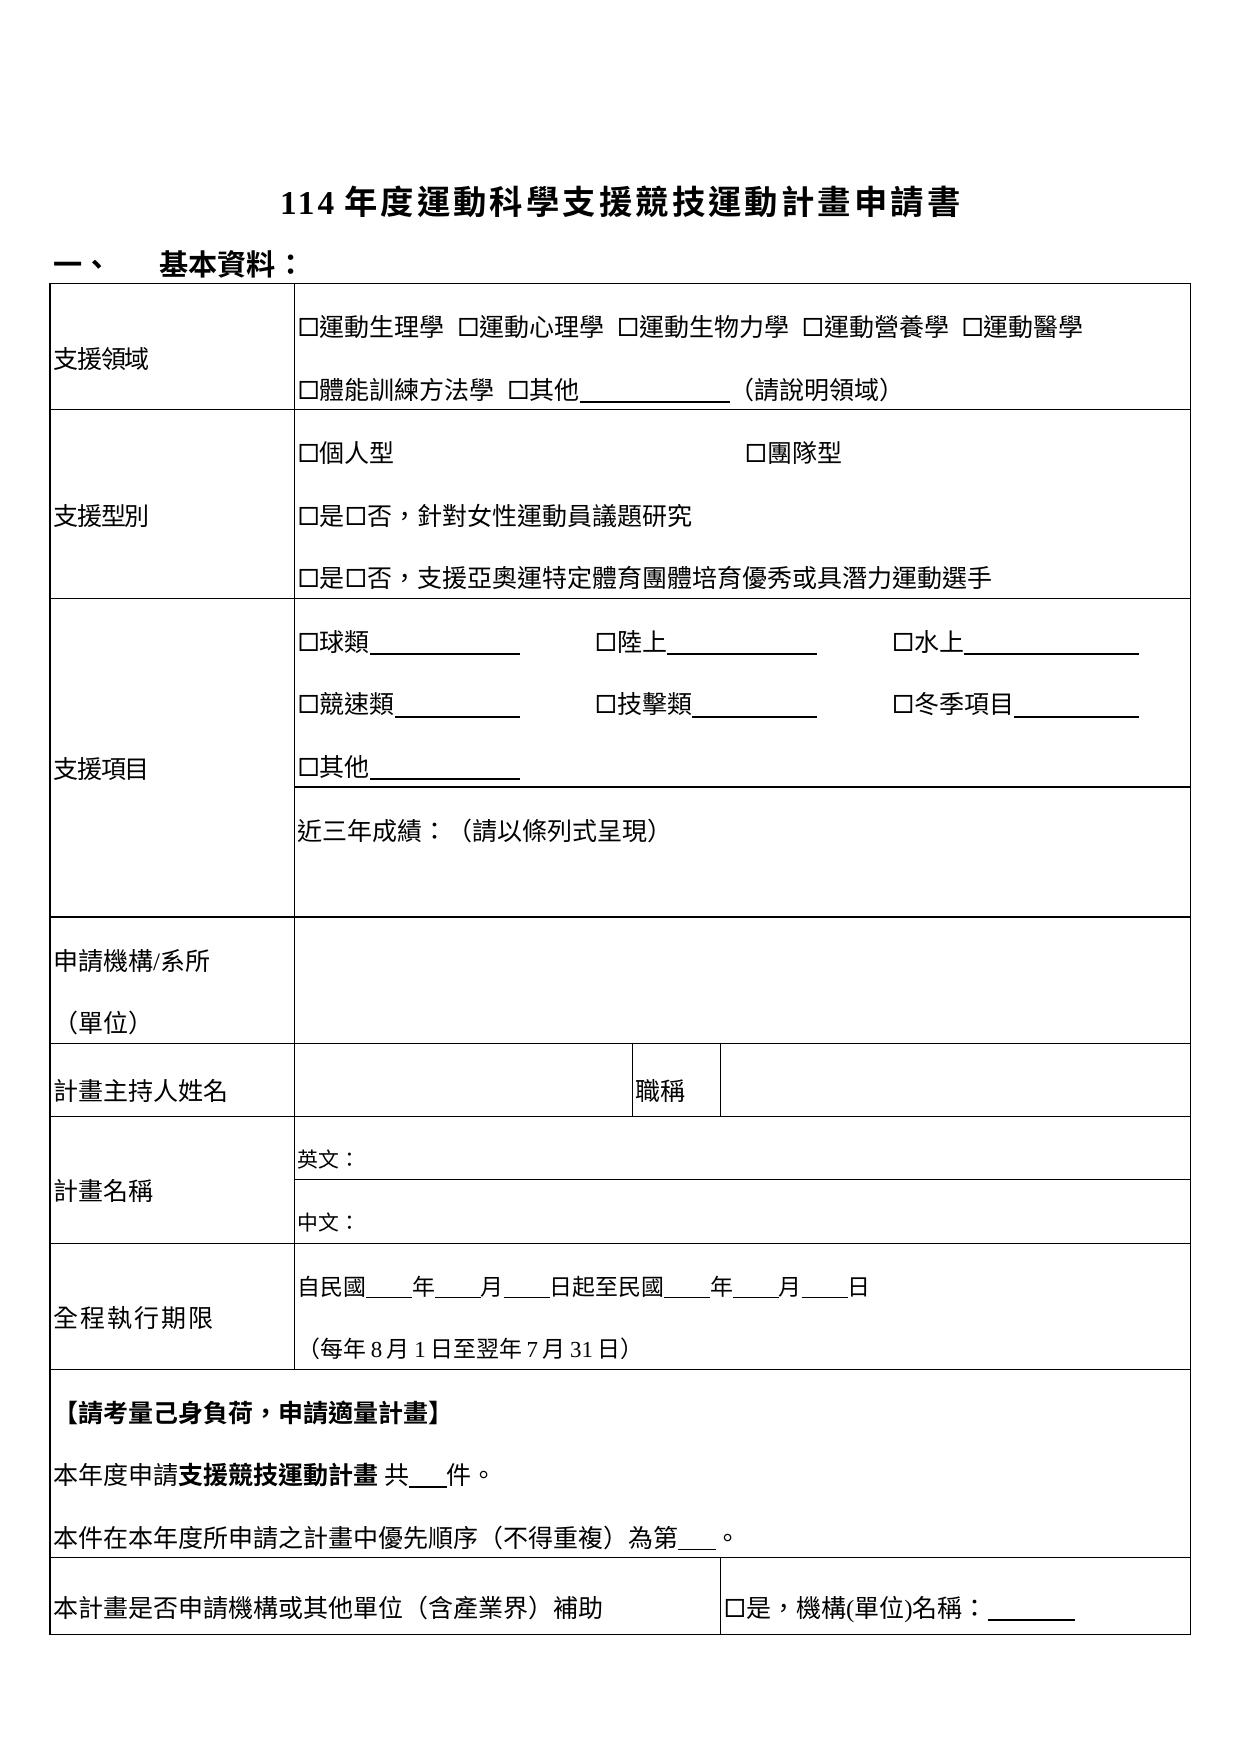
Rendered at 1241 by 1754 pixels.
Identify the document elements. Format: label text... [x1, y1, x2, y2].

table_cell 支援型別 [51, 410, 294, 598]
table_cell 申請機構/系所 （單位） [51, 918, 294, 1042]
table_cell 本計畫是否申請機構或其他單位（含產業界）補助 [51, 1558, 720, 1634]
table_cell 支援項目 [51, 599, 294, 916]
table_cell 全程執行期限 [51, 1244, 294, 1369]
table_cell 英文： [295, 1117, 1190, 1179]
table_cell 自民國 年 月 日起至民國 年 月 日 （每年8月1日至翌年7月31日） [295, 1244, 1190, 1369]
table_cell [295, 1044, 632, 1116]
table_cell 職稱 [633, 1044, 720, 1116]
table_cell 球類 陸上 水上 競速類 技擊類 冬季項目 其他 [295, 599, 1190, 786]
table_cell 運動生理學 運動心理學 運動生物力學 運動營養學 運動醫學 體能訓練方法學 其他 （請說明領域） [295, 284, 1190, 409]
table_cell 個人型 團隊型 是否，針對女性運動員議題研究 是否，支援亞奧運特定體育團體培育優秀或具潛力運動選手 [295, 410, 1190, 598]
table_header 基本資料： [50, 221, 1190, 283]
table_cell 計畫名稱 [51, 1117, 294, 1243]
table_cell 是，機構(單位)名稱： [721, 1558, 1190, 1634]
table_cell 近三年成績：（請以條列式呈現） [295, 788, 1190, 916]
table_cell 中文： [295, 1180, 1190, 1243]
table_cell 計畫主持人姓名 [51, 1044, 294, 1116]
table_cell 支援領域 [51, 284, 294, 409]
table_cell [295, 918, 1190, 1042]
table_cell [721, 1044, 1190, 1116]
text 114年度運動科學支援競技運動計畫申請書 [71, 158, 1169, 221]
table_cell 【請考量己身負荷，申請適量計畫】 本年度申請支援競技運動計畫 共 件。 本件在本年度所申請之計畫中優先順序（不得重複）為第 。 [51, 1370, 1190, 1557]
